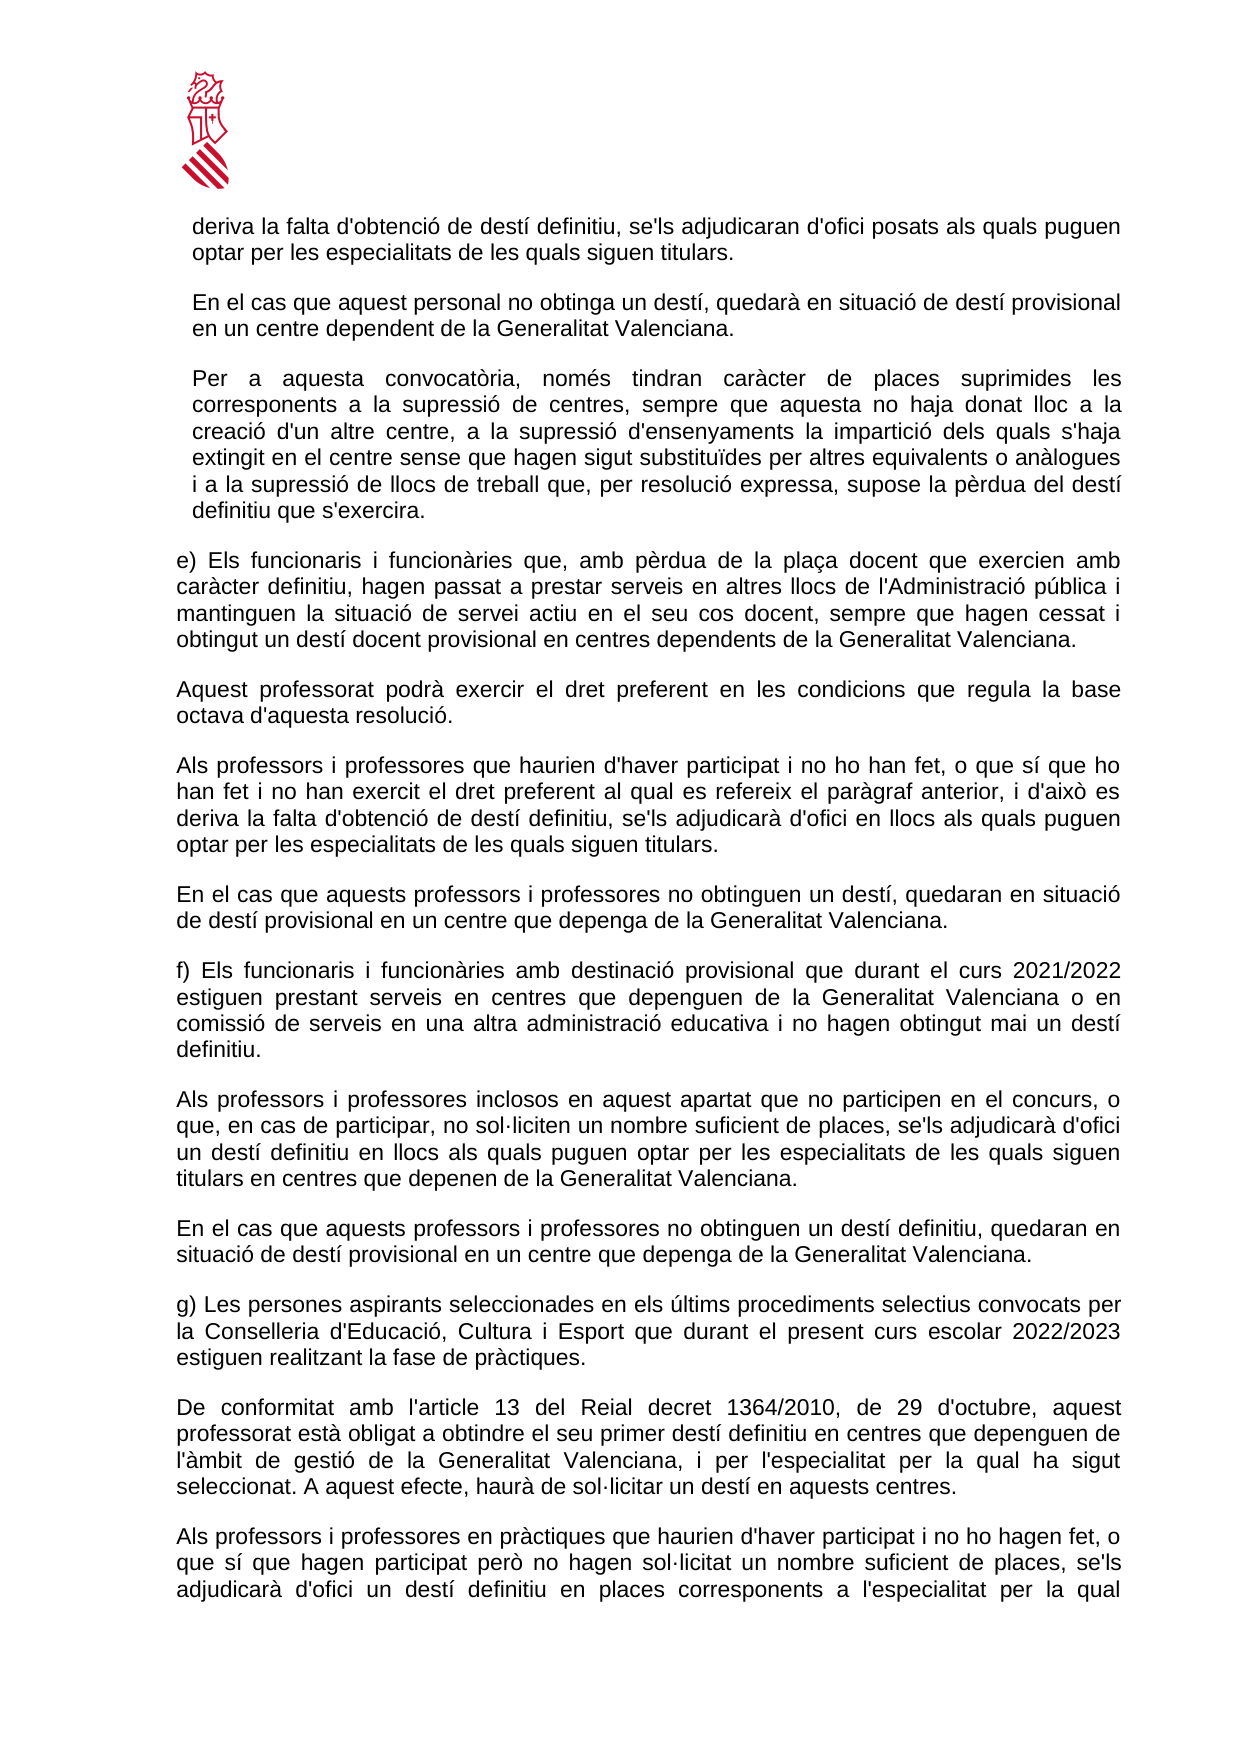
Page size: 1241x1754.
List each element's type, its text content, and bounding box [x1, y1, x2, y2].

list deriva la falta d'obtenció de destí definitiu, se'ls adjudicaran d'ofici posats als quals puguen optar per les especialitats de les quals siguen titulars. [192, 213, 1122, 265]
list Als professors i professores inclosos en aquest apartat que no participen en el concurs, o que, en cas de participar, no sol·liciten un nombre suficient de places, se'ls adjudicarà d'ofici un destí definitiu en llocs als quals puguen optar per les especialitats de les quals siguen titulars en centres que depenen de la Generalitat Valenciana. [176, 1086, 1122, 1192]
picture [181, 70, 229, 189]
list En el cas que aquest personal no obtinga un destí, quedarà en situació de destí provisional en un centre dependent de la Generalitat Valenciana. [192, 289, 1122, 342]
list Als professors i professores que haurien d'haver participat i no ho han fet, o que sí que ho han fet i no han exercit el dret preferent al qual es refereix el paràgraf anterior, i d'això es deriva la falta d'obtenció de destí definitiu, se'ls adjudicarà d'ofici en llocs als quals puguen optar per les especialitats de les quals siguen titulars. [176, 752, 1122, 857]
list En el cas que aquests professors i professores no obtinguen un destí, quedaran en situació de destí provisional en un centre que depenga de la Generalitat Valenciana. [176, 881, 1122, 934]
list Aquest professorat podrà exercir el dret preferent en les condicions que regula la base octava d'aquesta resolució. [176, 676, 1122, 728]
list e) Els funcionaris i funcionàries que, amb pèrdua de la plaça docent que exercien amb caràcter definitiu, hagen passat a prestar serveis en altres llocs de l'Administració pública i mantinguen la situació de servei actiu en el seu cos docent, sempre que hagen cessat i obtingut un destí docent provisional en centres dependents de la Generalitat Valenciana. [176, 547, 1122, 652]
list g) Les persones aspirants seleccionades en els últims procediments selectius convocats per la Conselleria d'Educació, Cultura i Esport que durant el present curs escolar 2022/2023 estiguen realitzant la fase de pràctiques. [176, 1291, 1122, 1370]
list Per a aquesta convocatòria, només tindran caràcter de places suprimides les corresponents a la supressió de centres, sempre que aquesta no haja donat lloc a la creació d'un altre centre, a la supressió d'ensenyaments la impartició dels quals s'haja extingit en el centre sense que hagen sigut substituïdes per altres equivalents o anàlogues i a la supressió de llocs de treball que, per resolució expressa, supose la pèrdua del destí definitiu que s'exercira. [192, 365, 1122, 523]
list f) Els funcionaris i funcionàries amb destinació provisional que durant el curs 2021/2022 estiguen prestant serveis en centres que depenguen de la Generalitat Valenciana o en comissió de serveis en una altra administració educativa i no hagen obtingut mai un destí definitiu. [176, 957, 1122, 1063]
list En el cas que aquests professors i professores no obtinguen un destí definitiu, quedaran en situació de destí provisional en un centre que depenga de la Generalitat Valenciana. [176, 1215, 1122, 1268]
list Als professors i professores en pràctiques que haurien d'haver participat i no ho hagen fet, o que sí que hagen participat però no hagen sol·licitat un nombre suficient de places, se'ls adjudicarà d'ofici un destí definitiu en places corresponents a l'especialitat per la qual [176, 1523, 1122, 1602]
list De conformitat amb l'article 13 del Reial decret 1364/2010, de 29 d'octubre, aquest professorat està obligat a obtindre el seu primer destí definitiu en centres que depenguen de l'àmbit de gestió de la Generalitat Valenciana, i per l'especialitat per la qual ha sigut seleccionat. A aquest efecte, haurà de sol·licitar un destí en aquests centres. [176, 1394, 1122, 1499]
